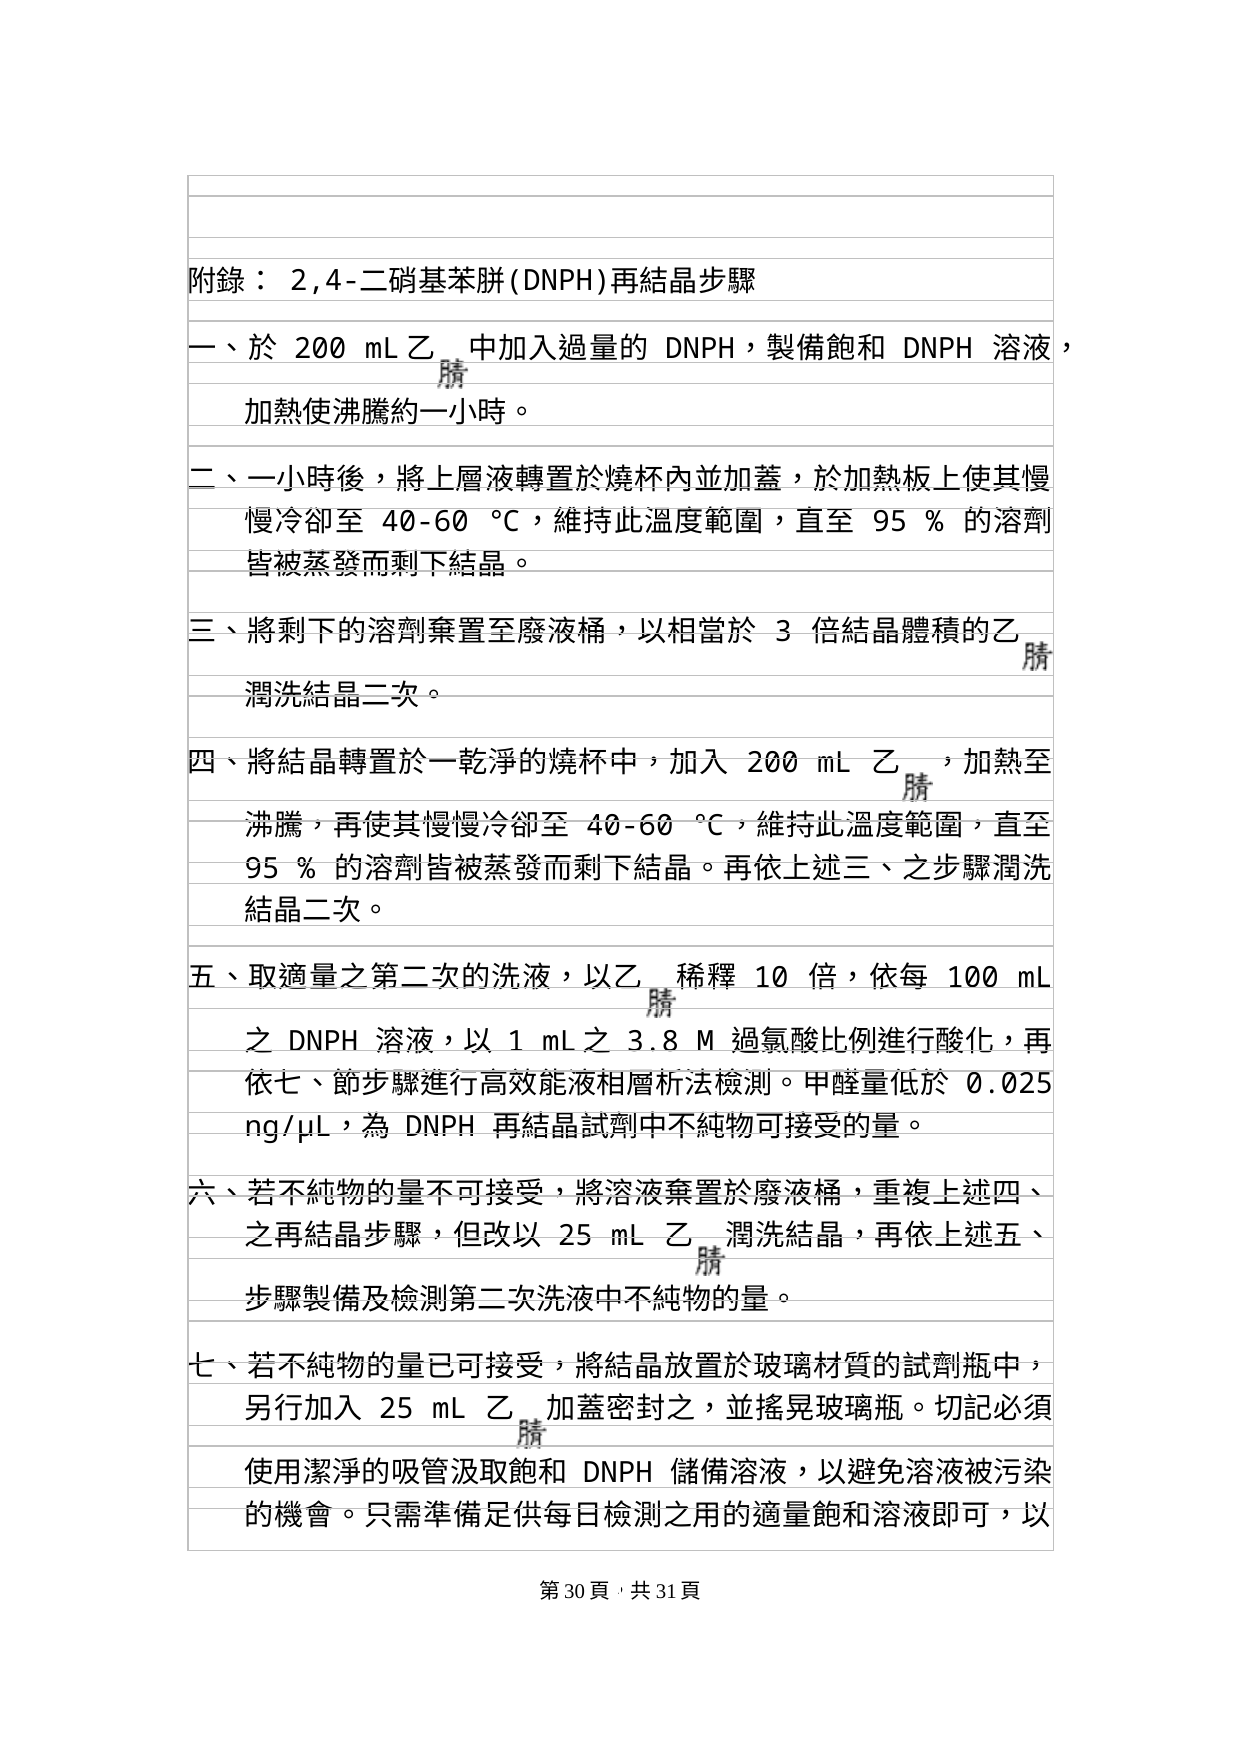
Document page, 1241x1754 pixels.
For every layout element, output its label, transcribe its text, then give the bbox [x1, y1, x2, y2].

picture [436, 363, 469, 383]
text 二、一小時後，將上層液轉置於燒杯內並加蓋，於加熱板上使其慢慢冷卻至 40-60 ℃，維持此溫度範圍，直至 95 % 的溶劑皆被蒸發而剩下結晶。 [189, 551, 292, 570]
text 七、若不純物的量已可接受，將結晶放置於玻璃材質的試劑瓶中，另行加入 25 mL 乙加蓋密封之，並搖晃玻璃瓶。切記必須使用潔淨的吸管汲取飽和 DNPH 儲備溶液，以避免溶液被污染的機會。只需準備足供每日檢測之用的適量飽和溶液即可，以減少因大量使用純化試劑所造成的大量廢液。 [189, 1426, 515, 1445]
text 附錄： 2,4-二硝基苯胼(DNPH)再結晶步驟 [189, 259, 1053, 300]
text 五、取適量之第二次的洗液，以乙稀釋 10 倍，依每 100 mL 之 DNPH 溶液，以 1 mL之 3.8 M 過氯酸比例進行酸化，再依七、節步驟進行高效能液相層析法檢測。甲醛量低於 0.025 ng/µL，為 DNPH 再結晶試劑中不純物可接受的量。 [189, 1113, 386, 1133]
text 一、於 200 mL乙中加入過量的 DNPH，製備飽和 DNPH 溶液，加熱使沸騰約一小時。 [189, 325, 1053, 362]
text 六、若不純物的量不可接受，將溶液棄置於廢液桶，重複上述四、之再結晶步驟，但改以 25 mL 乙潤洗結晶，再依上述五、步驟製備及檢測第二次洗液中不純物的量。 [189, 1176, 1053, 1195]
text 七、若不純物的量已可接受，將結晶放置於玻璃材質的試劑瓶中，另行加入 25 mL 乙加蓋密封之，並搖晃玻璃瓶。切記必須使用潔淨的吸管汲取飽和 DNPH 儲備溶液，以避免溶液被污染的機會。只需準備足供每日檢測之用的適量飽和溶液即可，以減少因大量使用純化試劑所造成的大量廢液。 [189, 1447, 1053, 1487]
text 五、取適量之第二次的洗液，以乙稀釋 10 倍，依每 100 mL 之 DNPH 溶液，以 1 mL之 3.8 M 過氯酸比例進行酸化，再依七、節步驟進行高效能液相層析法檢測。甲醛量低於 0.025 ng/µL，為 DNPH 再結晶試劑中不純物可接受的量。 [677, 988, 1053, 1008]
text [189, 238, 1053, 258]
picture [436, 358, 469, 362]
text 六、若不純物的量不可接受，將溶液棄置於廢液桶，重複上述四、之再結晶步驟，但改以 25 mL 乙潤洗結晶，再依上述五、步驟製備及檢測第二次洗液中不純物的量。 [189, 1170, 1053, 1175]
picture [1021, 641, 1053, 671]
picture [645, 1009, 677, 1018]
picture [515, 1426, 547, 1445]
text 四、將結晶轉置於一乾淨的燒杯中，加入 200 mL 乙，加熱至沸騰，再使其慢慢冷卻至 40-60 ℃，維持此溫度範圍，直至 95 % 的溶劑皆被蒸發而剩下結晶。再依上述三、之步驟潤洗結晶二次。 [189, 863, 1053, 883]
text 四、將結晶轉置於一乾淨的燒杯中，加入 200 mL 乙，加熱至沸騰，再使其慢慢冷卻至 40-60 ℃，維持此溫度範圍，直至 95 % 的溶劑皆被蒸發而剩下結晶。再依上述三、之步驟潤洗結晶二次。 [189, 801, 1053, 820]
picture [436, 384, 469, 389]
text 五、取適量之第二次的洗液，以乙稀釋 10 倍，依每 100 mL 之 DNPH 溶液，以 1 mL之 3.8 M 過氯酸比例進行酸化，再依七、節步驟進行高效能液相層析法檢測。甲醛量低於 0.025 ng/µL，為 DNPH 再結晶試劑中不純物可接受的量。 [189, 1009, 1053, 1050]
text 二、一小時後，將上層液轉置於燒杯內並加蓋，於加熱板上使其慢慢冷卻至 40-60 ℃，維持此溫度範圍，直至 95 % 的溶劑皆被蒸發而剩下結晶。 [189, 488, 1053, 508]
text 五、取適量之第二次的洗液，以乙稀釋 10 倍，依每 100 mL 之 DNPH 溶液，以 1 mL之 3.8 M 過氯酸比例進行酸化，再依七、節步驟進行高效能液相層析法檢測。甲醛量低於 0.025 ng/µL，為 DNPH 再結晶試劑中不純物可接受的量。 [377, 1113, 505, 1133]
text 三、將剩下的溶劑棄置至廢液桶，以相當於 3 倍結晶體積的乙潤洗結晶二次。 [189, 607, 1053, 612]
picture [694, 1259, 726, 1276]
text 七、若不純物的量已可接受，將結晶放置於玻璃材質的試劑瓶中，另行加入 25 mL 乙加蓋密封之，並搖晃玻璃瓶。切記必須使用潔淨的吸管汲取飽和 DNPH 儲備溶液，以避免溶液被污染的機會。只需準備足供每日檢測之用的適量飽和溶液即可，以減少因大量使用純化試劑所造成的大量廢液。 [189, 1488, 1053, 1508]
picture [515, 1418, 547, 1425]
picture [901, 772, 933, 800]
text 三、將剩下的溶劑棄置至廢液桶，以相當於 3 倍結晶體積的乙潤洗結晶二次。 [189, 613, 1053, 633]
text 一、於 200 mL乙中加入過量的 DNPH，製備飽和 DNPH 溶液，加熱使沸騰約一小時。 [469, 363, 1053, 383]
text 三、將剩下的溶劑棄置至廢液桶，以相當於 3 倍結晶體積的乙潤洗結晶二次。 [189, 676, 1053, 695]
text 五、取適量之第二次的洗液，以乙稀釋 10 倍，依每 100 mL 之 DNPH 溶液，以 1 mL之 3.8 M 過氯酸比例進行酸化，再依七、節步驟進行高效能液相層析法檢測。甲醛量低於 0.025 ng/µL，為 DNPH 再結晶試劑中不純物可接受的量。 [189, 988, 645, 1008]
text 四、將結晶轉置於一乾淨的燒杯中，加入 200 mL 乙，加熱至沸騰，再使其慢慢冷卻至 40-60 ℃，維持此溫度範圍，直至 95 % 的溶劑皆被蒸發而剩下結晶。再依上述三、之步驟潤洗結晶二次。 [189, 738, 1053, 758]
text 四、將結晶轉置於一乾淨的燒杯中，加入 200 mL 乙，加熱至沸騰，再使其慢慢冷卻至 40-60 ℃，維持此溫度範圍，直至 95 % 的溶劑皆被蒸發而剩下結晶。再依上述三、之步驟潤洗結晶二次。 [189, 759, 1053, 800]
text 五、取適量之第二次的洗液，以乙稀釋 10 倍，依每 100 mL 之 DNPH 溶液，以 1 mL之 3.8 M 過氯酸比例進行酸化，再依七、節步驟進行高效能液相層析法檢測。甲醛量低於 0.025 ng/µL，為 DNPH 再結晶試劑中不純物可接受的量。 [860, 1113, 1053, 1133]
text 五、取適量之第二次的洗液，以乙稀釋 10 倍，依每 100 mL 之 DNPH 溶液，以 1 mL之 3.8 M 過氯酸比例進行酸化，再依七、節步驟進行高效能液相層析法檢測。甲醛量低於 0.025 ng/µL，為 DNPH 再結晶試劑中不純物可接受的量。 [189, 1072, 1053, 1112]
picture [694, 1245, 726, 1258]
text 七、若不純物的量已可接受，將結晶放置於玻璃材質的試劑瓶中，另行加入 25 mL 乙加蓋密封之，並搖晃玻璃瓶。切記必須使用潔淨的吸管汲取飽和 DNPH 儲備溶液，以避免溶液被污染的機會。只需準備足供每日檢測之用的適量飽和溶液即可，以減少因大量使用純化試劑所造成的大量廢液。 [189, 1509, 1053, 1533]
text 五、取適量之第二次的洗液，以乙稀釋 10 倍，依每 100 mL 之 DNPH 溶液，以 1 mL之 3.8 M 過氯酸比例進行酸化，再依七、節步驟進行高效能液相層析法檢測。甲醛量低於 0.025 ng/µL，為 DNPH 再結晶試劑中不純物可接受的量。 [189, 1051, 1053, 1070]
text 七、若不純物的量已可接受，將結晶放置於玻璃材質的試劑瓶中，另行加入 25 mL 乙加蓋密封之，並搖晃玻璃瓶。切記必須使用潔淨的吸管汲取飽和 DNPH 儲備溶液，以避免溶液被污染的機會。只需準備足供每日檢測之用的適量飽和溶液即可，以減少因大量使用純化試劑所造成的大量廢液。 [189, 1384, 1053, 1425]
text 四、將結晶轉置於一乾淨的燒杯中，加入 200 mL 乙，加熱至沸騰，再使其慢慢冷卻至 40-60 ℃，維持此溫度範圍，直至 95 % 的溶劑皆被蒸發而剩下結晶。再依上述三、之步驟潤洗結晶二次。 [189, 822, 1053, 862]
text 一、於 200 mL乙中加入過量的 DNPH，製備飽和 DNPH 溶液，加熱使沸騰約一小時。 [189, 426, 1053, 431]
text 二、一小時後，將上層液轉置於燒杯內並加蓋，於加熱板上使其慢慢冷卻至 40-60 ℃，維持此溫度範圍，直至 95 % 的溶劑皆被蒸發而剩下結晶。 [189, 572, 1053, 582]
text 五、取適量之第二次的洗液，以乙稀釋 10 倍，依每 100 mL 之 DNPH 溶液，以 1 mL之 3.8 M 過氯酸比例進行酸化，再依七、節步驟進行高效能液相層析法檢測。甲醛量低於 0.025 ng/µL，為 DNPH 再結晶試劑中不純物可接受的量。 [189, 954, 1053, 987]
text 七、若不純物的量已可接受，將結晶放置於玻璃材質的試劑瓶中，另行加入 25 mL 乙加蓋密封之，並搖晃玻璃瓶。切記必須使用潔淨的吸管汲取飽和 DNPH 儲備溶液，以避免溶液被污染的機會。只需準備足供每日檢測之用的適量飽和溶液即可，以減少因大量使用純化試劑所造成的大量廢液。 [189, 1343, 1053, 1362]
text 六、若不純物的量不可接受，將溶液棄置於廢液桶，重複上述四、之再結晶步驟，但改以 25 mL 乙潤洗結晶，再依上述五、步驟製備及檢測第二次洗液中不純物的量。 [189, 1301, 1053, 1318]
text 六、若不純物的量不可接受，將溶液棄置於廢液桶，重複上述四、之再結晶步驟，但改以 25 mL 乙潤洗結晶，再依上述五、步驟製備及檢測第二次洗液中不純物的量。 [189, 1197, 1053, 1237]
text 一、於 200 mL乙中加入過量的 DNPH，製備飽和 DNPH 溶液，加熱使沸騰約一小時。 [189, 384, 1053, 425]
text 五、取適量之第二次的洗液，以乙稀釋 10 倍，依每 100 mL 之 DNPH 溶液，以 1 mL之 3.8 M 過氯酸比例進行酸化，再依七、節步驟進行高效能液相層析法檢測。甲醛量低於 0.025 ng/µL，為 DNPH 再結晶試劑中不純物可接受的量。 [189, 1134, 1053, 1145]
text 二、一小時後，將上層液轉置於燒杯內並加蓋，於加熱板上使其慢慢冷卻至 40-60 ℃，維持此溫度範圍，直至 95 % 的溶劑皆被蒸發而剩下結晶。 [189, 456, 1053, 487]
text 七、若不純物的量已可接受，將結晶放置於玻璃材質的試劑瓶中，另行加入 25 mL 乙加蓋密封之，並搖晃玻璃瓶。切記必須使用潔淨的吸管汲取飽和 DNPH 儲備溶液，以避免溶液被污染的機會。只需準備足供每日檢測之用的適量飽和溶液即可，以減少因大量使用純化試劑所造成的大量廢液。 [547, 1426, 1053, 1445]
text 三、將剩下的溶劑棄置至廢液桶，以相當於 3 倍結晶體積的乙潤洗結晶二次。 [189, 634, 1053, 675]
text 四、將結晶轉置於一乾淨的燒杯中，加入 200 mL 乙，加熱至沸騰，再使其慢慢冷卻至 40-60 ℃，維持此溫度範圍，直至 95 % 的溶劑皆被蒸發而剩下結晶。再依上述三、之步驟潤洗結晶二次。 [189, 884, 1053, 925]
text 三、將剩下的溶劑棄置至廢液桶，以相當於 3 倍結晶體積的乙潤洗結晶二次。 [189, 697, 1053, 713]
text 二、一小時後，將上層液轉置於燒杯內並加蓋，於加熱板上使其慢慢冷卻至 40-60 ℃，維持此溫度範圍，直至 95 % 的溶劑皆被蒸發而剩下結晶。 [189, 509, 1053, 550]
text 六、若不純物的量不可接受，將溶液棄置於廢液桶，重複上述四、之再結晶步驟，但改以 25 mL 乙潤洗結晶，再依上述五、步驟製備及檢測第二次洗液中不純物的量。 [189, 1259, 1053, 1300]
text 七、若不純物的量已可接受，將結晶放置於玻璃材質的試劑瓶中，另行加入 25 mL 乙加蓋密封之，並搖晃玻璃瓶。切記必須使用潔淨的吸管汲取飽和 DNPH 儲備溶液，以避免溶液被污染的機會。只需準備足供每日檢測之用的適量飽和溶液即可，以減少因大量使用純化試劑所造成的大量廢液。 [189, 1363, 1053, 1383]
text 一、於 200 mL乙中加入過量的 DNPH，製備飽和 DNPH 溶液，加熱使沸騰約一小時。 [189, 363, 436, 383]
text 二、一小時後，將上層液轉置於燒杯內並加蓋，於加熱板上使其慢慢冷卻至 40-60 ℃，維持此溫度範圍，直至 95 % 的溶劑皆被蒸發而剩下結晶。 [417, 551, 1053, 570]
picture [645, 988, 677, 1008]
text 六、若不純物的量不可接受，將溶液棄置於廢液桶，重複上述四、之再結晶步驟，但改以 25 mL 乙潤洗結晶，再依上述五、步驟製備及檢測第二次洗液中不純物的量。 [189, 1238, 1053, 1258]
